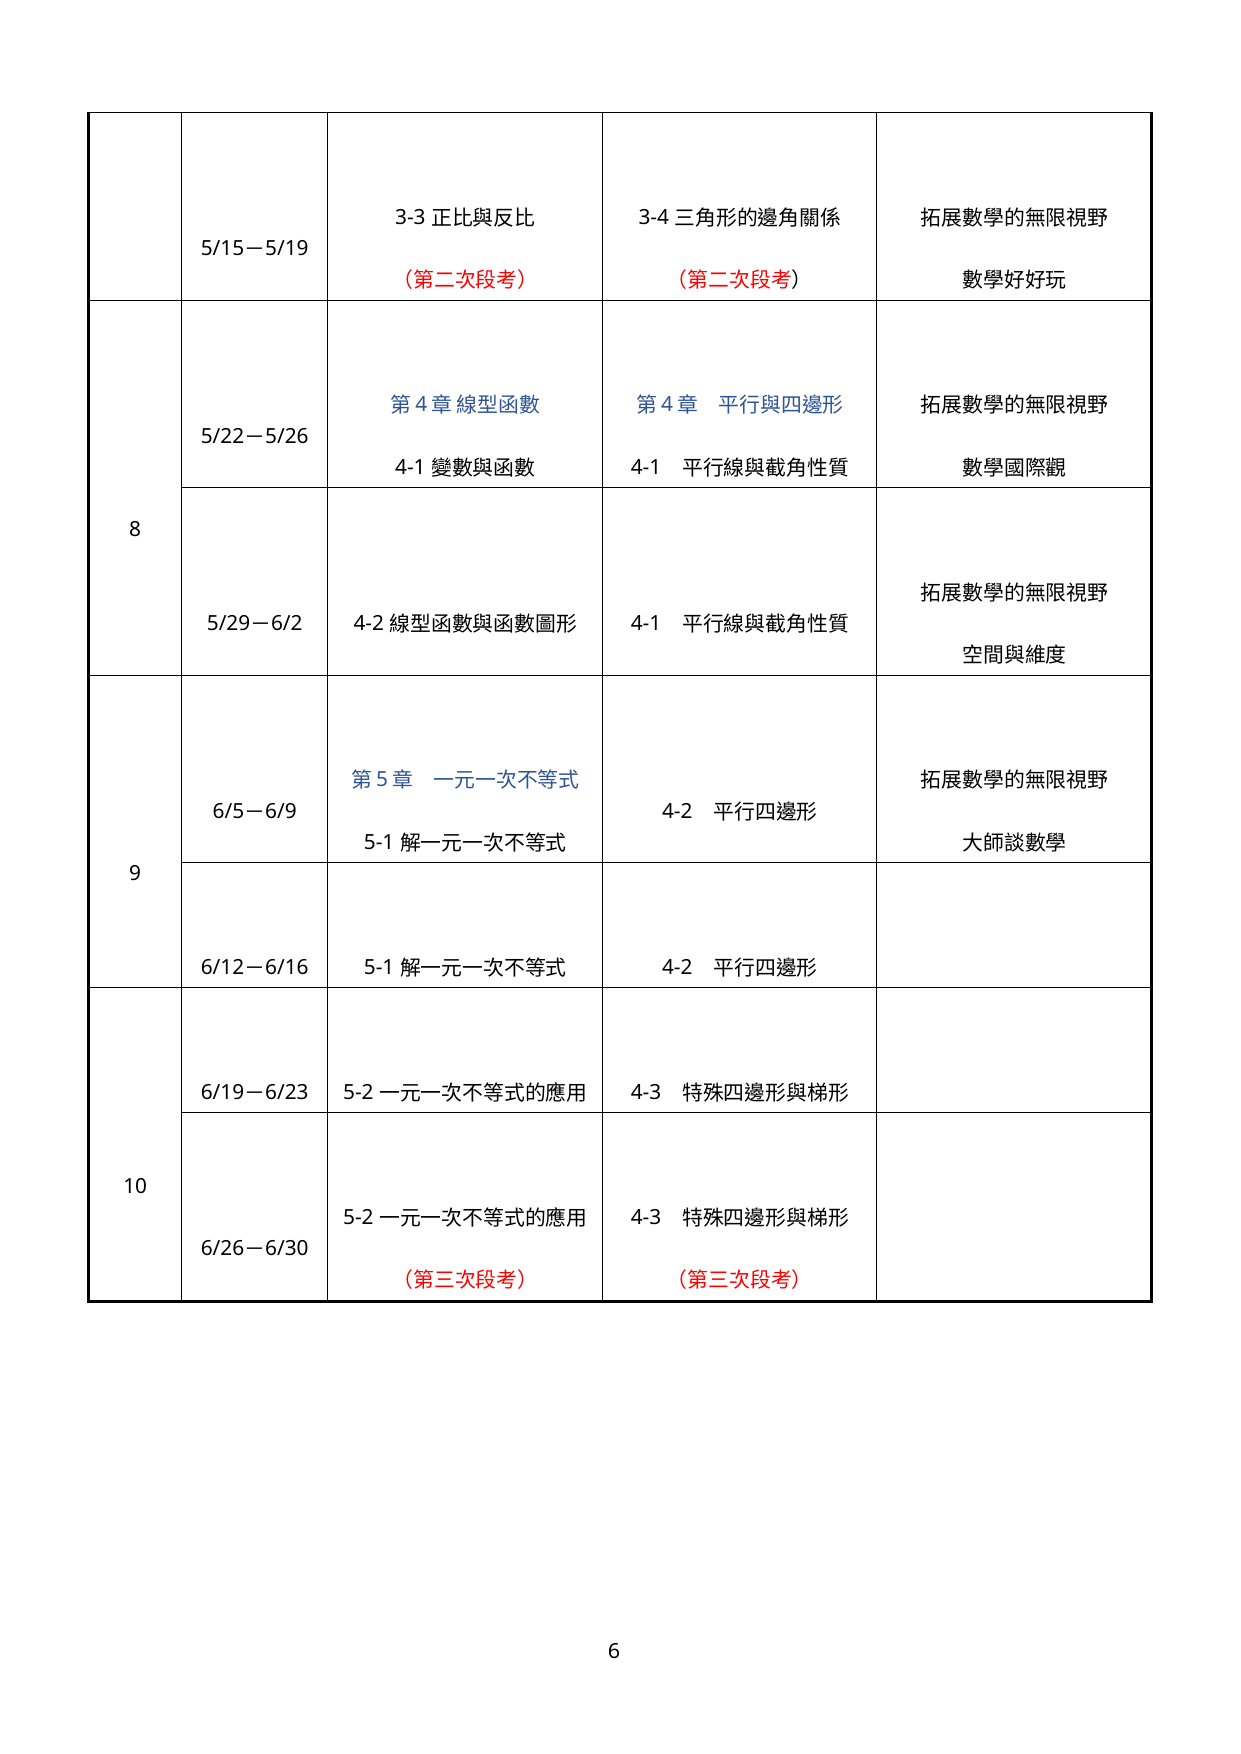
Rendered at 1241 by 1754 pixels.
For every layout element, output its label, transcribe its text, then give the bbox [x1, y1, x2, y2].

table_cell 第5章 一元一次不等式 5-1 解一元一次不等式 [328, 676, 602, 862]
table_cell 6/19－6/23 [182, 988, 327, 1112]
table_cell 8 [90, 301, 181, 675]
table_cell 5-1 解一元一次不等式 [328, 863, 602, 987]
table_cell 5/29－6/2 [182, 488, 327, 675]
table_cell 拓展數學的無限視野 數學國際觀 [877, 301, 1150, 487]
table_cell 拓展數學的無限視野 數學好好玩 [877, 113, 1150, 300]
table_cell 4-3 特殊四邊形與梯形 [603, 988, 876, 1112]
table_cell 6/5－6/9 [182, 676, 327, 862]
table_cell 3-3 正比與反比 （第二次段考） [328, 113, 602, 300]
table_cell 3-4 三角形的邊角關係 （第二次段考） [603, 113, 876, 300]
table_cell 拓展數學的無限視野 空間與維度 [877, 488, 1150, 675]
table_cell 5-2 一元一次不等式的應用 （第三次段考） [328, 1113, 602, 1300]
table_cell 5-2 一元一次不等式的應用 [328, 988, 602, 1112]
table_cell 拓展數學的無限視野 大師談數學 [877, 676, 1150, 862]
table_cell [877, 988, 1150, 1112]
table_cell 5/15－5/19 [182, 113, 327, 300]
table_cell [877, 863, 1150, 987]
table_cell 4-2 線型函數與函數圖形 [328, 488, 602, 675]
table_cell 9 [90, 676, 181, 987]
table_cell 6/26－6/30 [182, 1113, 327, 1300]
table_cell 4-2 平行四邊形 [603, 863, 876, 987]
table_cell 第4章 平行與四邊形 4-1 平行線與截角性質 [603, 301, 876, 487]
table_cell 4-1 平行線與截角性質 [603, 488, 876, 675]
table_cell 10 [90, 988, 181, 1300]
table_cell 第4章 線型函數 4-1 變數與函數 [328, 301, 602, 487]
table_cell [877, 1113, 1150, 1300]
table_cell 4-2 平行四邊形 [603, 676, 876, 862]
table_cell 6/12－6/16 [182, 863, 327, 987]
table_cell 5/22－5/26 [182, 301, 327, 487]
table_cell [90, 113, 181, 300]
table_cell 4-3 特殊四邊形與梯形 （第三次段考） [603, 1113, 876, 1300]
